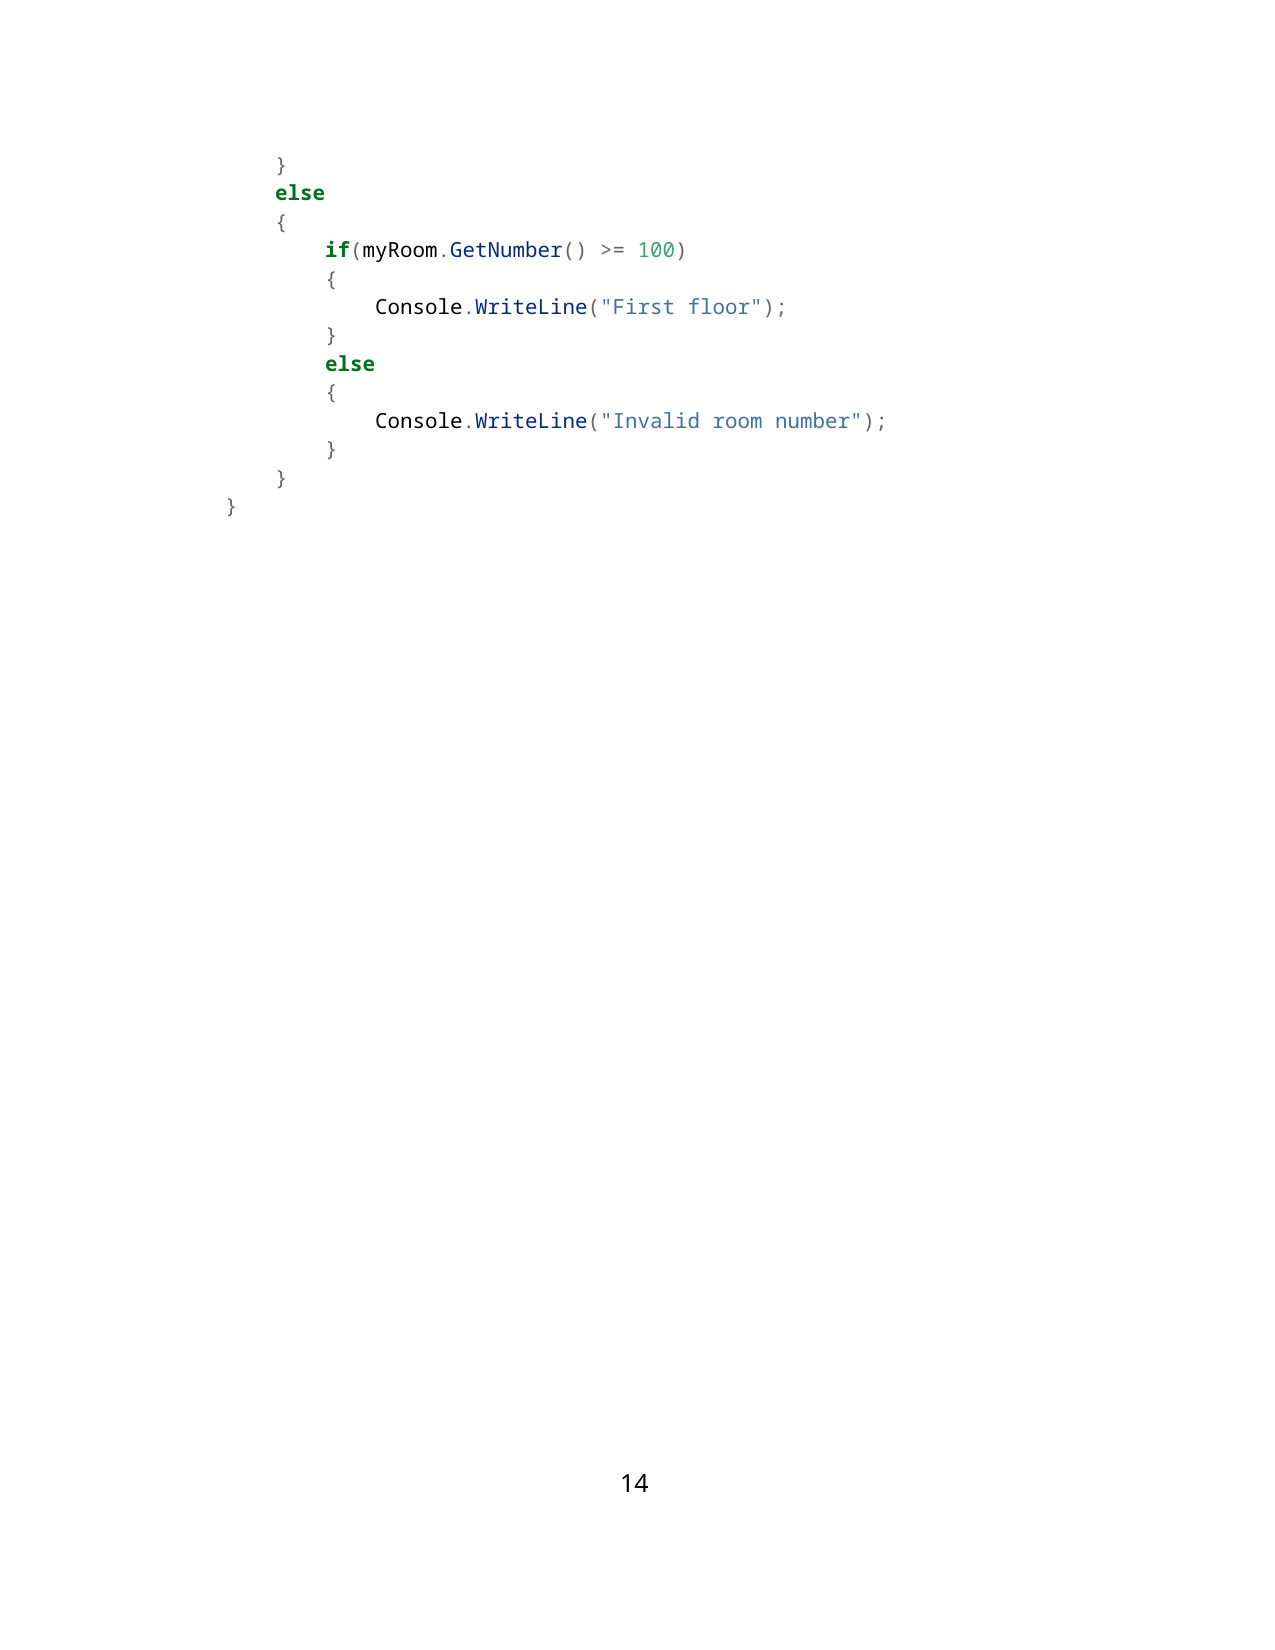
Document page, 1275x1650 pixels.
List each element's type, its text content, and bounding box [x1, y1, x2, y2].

list { [187, 264, 1125, 292]
list { [187, 207, 1125, 235]
list Console.WriteLine("First floor"); [187, 292, 1125, 321]
list } [187, 491, 1125, 520]
list } [187, 463, 1125, 491]
list } [187, 434, 1125, 463]
list { [187, 377, 1125, 406]
list Console.WriteLine("Invalid room number"); [187, 406, 1125, 434]
list else [187, 349, 1125, 377]
list else [187, 178, 1125, 207]
list } [187, 150, 1125, 178]
list if(myRoom.GetNumber() >= 100) [187, 235, 1125, 264]
list } [187, 321, 1125, 349]
